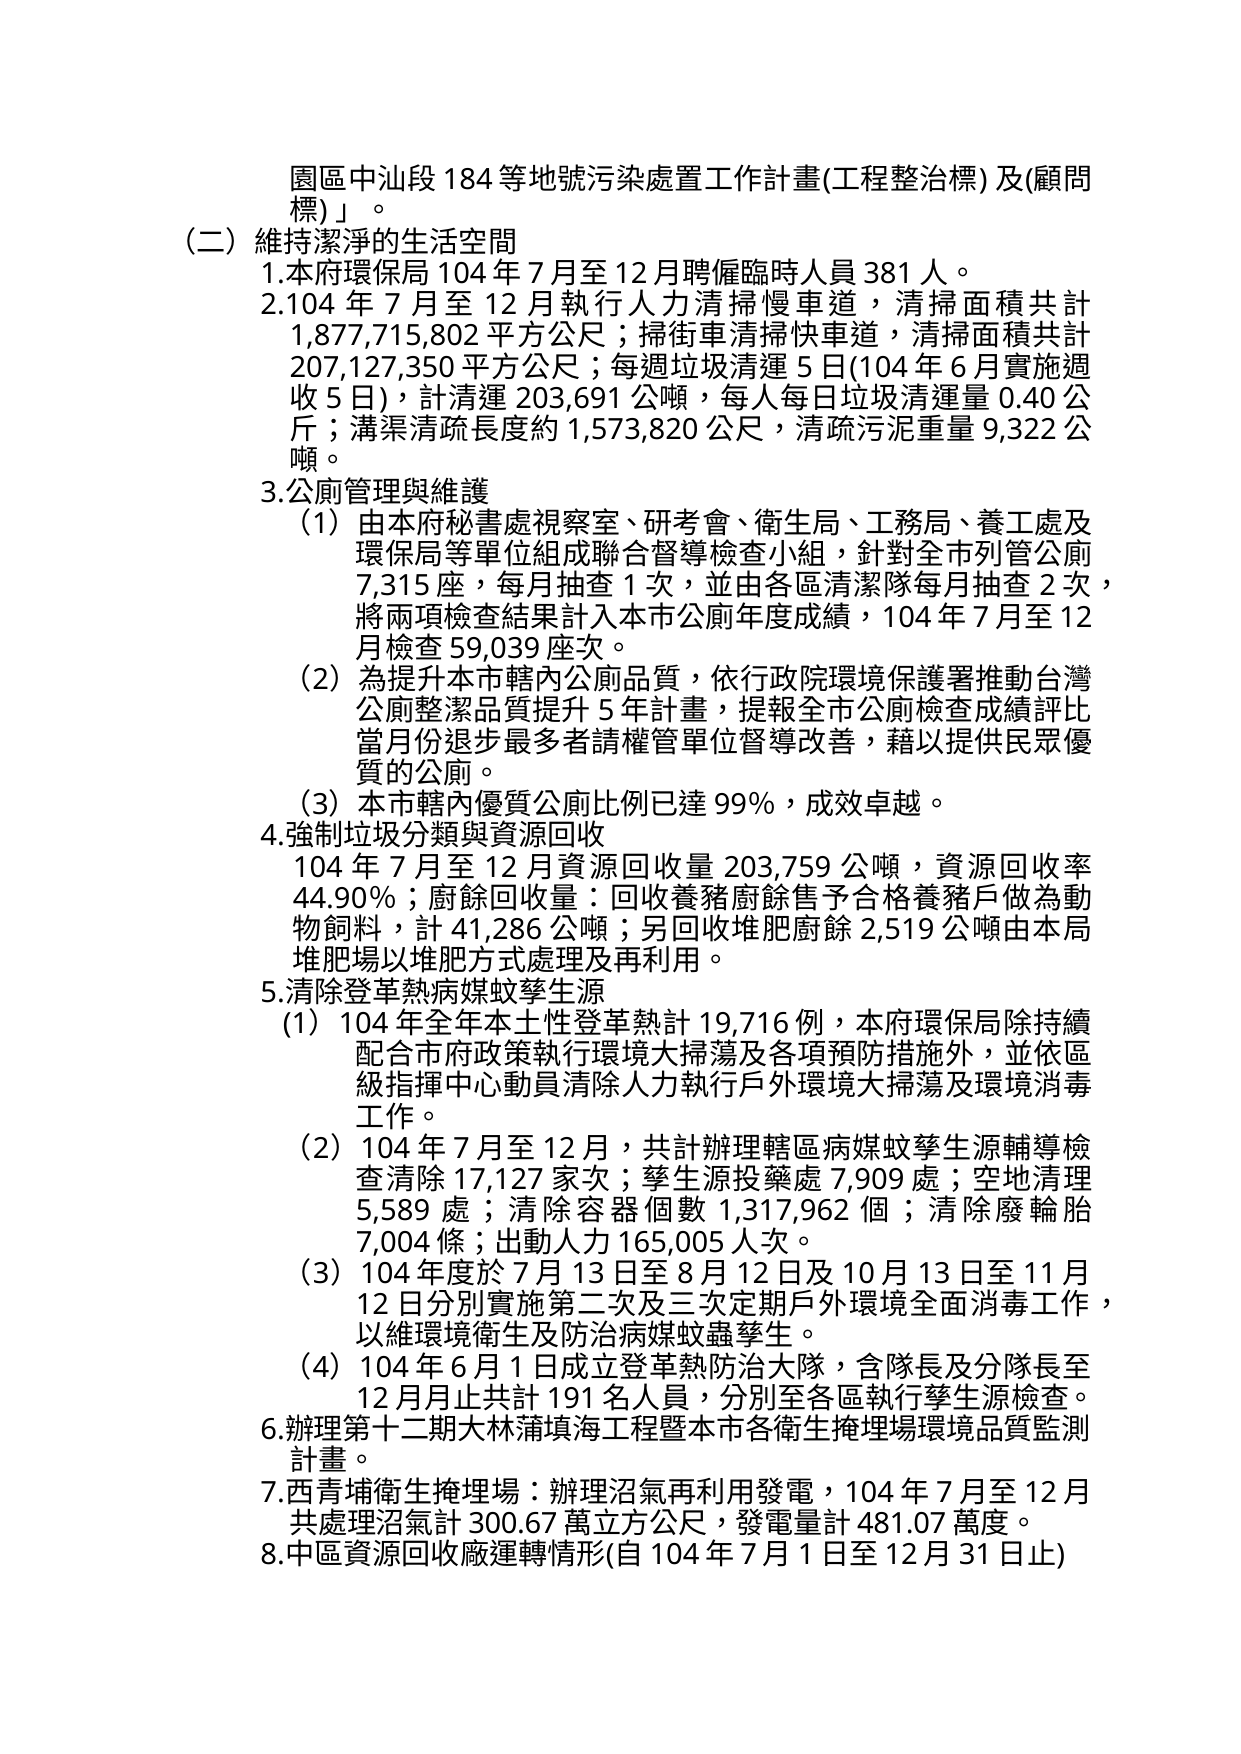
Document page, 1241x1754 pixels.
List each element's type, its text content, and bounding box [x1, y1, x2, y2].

text （二）維持潔淨的生活空間 [148, 227, 1092, 258]
text （1）由本府秘書處視察室、研考會、衛生局、工務局、養工處及環保局等單位組成聯合督導檢查小組，針對全巿列管公廁7,315座，每月抽查1次，並由各區清潔隊每月抽查2次，將兩項檢查結果計入本巿公廁年度成績，104年7月至12月檢查59,039座次。 [283, 508, 1092, 664]
text 園區中汕段184等地號污染處置工作計畫(工程整治標) 及(顧問標) 」。 [260, 164, 1092, 227]
text （3）本市轄內優質公廁比例已達99％，成效卓越。 [283, 789, 1092, 821]
text 8.中區資源回收廠運轉情形(自104年7月1日至12月31日止) [260, 1539, 1092, 1571]
text （2）104年7月至12月，共計辦理轄區病媒蚊孳生源輔導檢查清除17,127家次；孳生源投藥處7,909處；空地清理5,589處；清除容器個數1,317,962個；清除廢輪胎7,004條；出動人力165,005人次。 [283, 1133, 1092, 1258]
text 5.清除登革熱病媒蚊孳生源 [260, 977, 1092, 1008]
text 104年7月至12月資源回收量203,759公噸，資源回收率44.90％；廚餘回收量：回收養豬廚餘售予合格養豬戶做為動物飼料，計41,286公噸；另回收堆肥廚餘2,519公噸由本局堆肥場以堆肥方式處理及再利用。 [293, 852, 1092, 977]
text （3）104年度於7月13日至8月12日及10月13日至11月12日分別實施第二次及三次定期戶外環境全面消毒工作，以維環境衛生及防治病媒蚊蟲孳生。 [283, 1258, 1092, 1352]
text 1.本府環保局104年7月至12月聘僱臨時人員381人。 [260, 258, 1092, 289]
text 2.104年7月至12月執行人力清掃慢車道，清掃面積共計1,877,715,802平方公尺；掃街車清掃快車道，清掃面積共計207,127,350平方公尺；每週垃圾清運5日(104年6月實施週收5日)，計清運203,691公噸，每人每日垃圾清運量0.40公斤；溝渠清疏長度約1,573,820公尺，清疏污泥重量9,322公噸。 [260, 289, 1092, 477]
text (1）104年全年本土性登革熱計19,716例，本府環保局除持續配合市府政策執行環境大掃蕩及各項預防措施外，並依區級指揮中心動員清除人力執行戶外環境大掃蕩及環境消毒工作。 [283, 1008, 1092, 1133]
text 3.公廁管理與維護 [260, 477, 1092, 508]
text 7.西青埔衛生掩埋場：辦理沼氣再利用發電，104年7月至12月共處理沼氣計300.67萬立方公尺，發電量計481.07萬度。 [260, 1477, 1092, 1539]
text （2）為提升本市轄內公廁品質，依行政院環境保護署推動台灣公廁整潔品質提升5年計畫，提報全市公廁檢查成績評比當月份退步最多者請權管單位督導改善，藉以提供民眾優質的公廁。 [283, 664, 1092, 789]
text 6.辦理第十二期大林蒲填海工程暨本市各衛生掩埋場環境品質監測計畫。 [260, 1414, 1092, 1477]
text （4）104年6月1日成立登革熱防治大隊，含隊長及分隊長至12月月止共計191名人員，分別至各區執行孳生源檢查。 [283, 1352, 1092, 1414]
text 4.強制垃圾分類與資源回收 [260, 821, 1092, 852]
